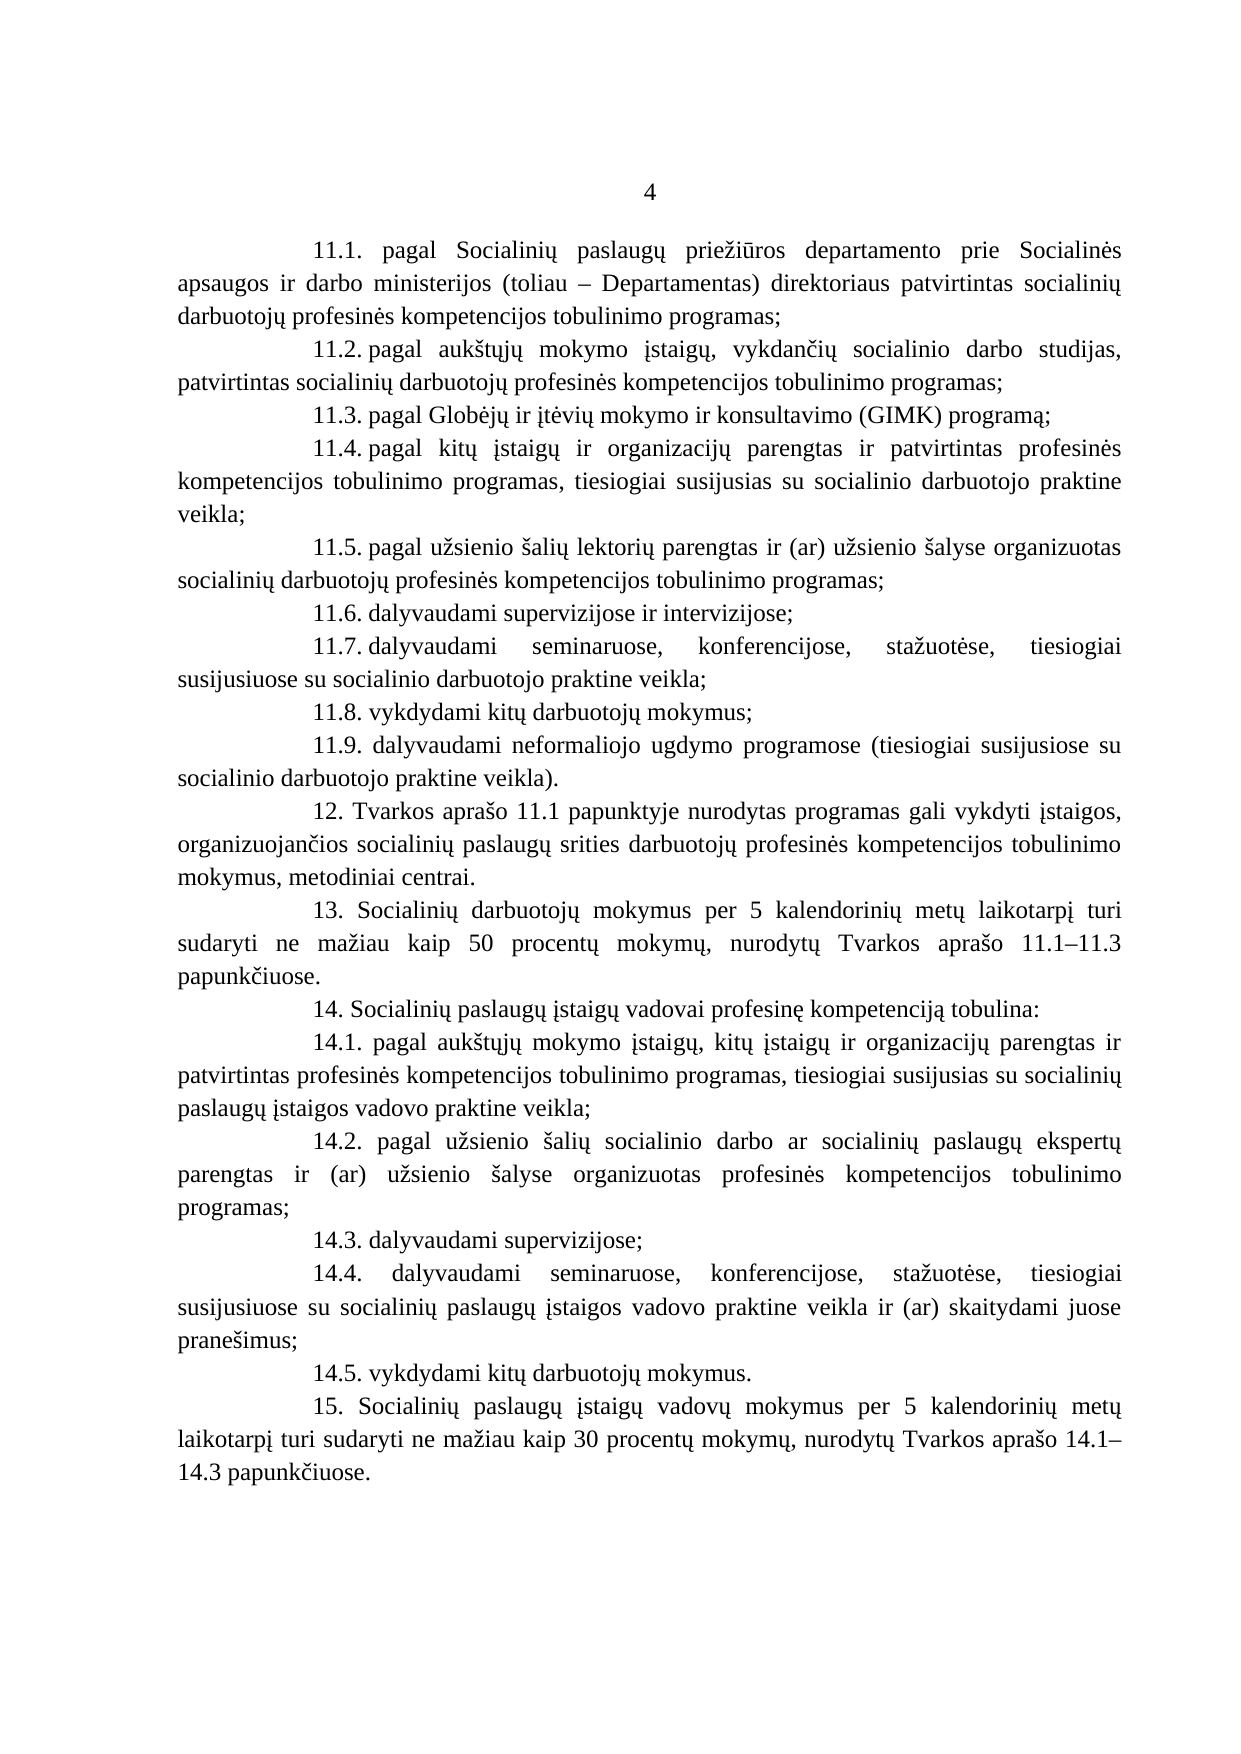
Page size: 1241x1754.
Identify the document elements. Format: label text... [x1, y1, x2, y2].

text 11.1. pagal Socialinių paslaugų priežiūros departamento prie Socialinės apsaugos ir darbo ministerijos (toliau – Departamentas) direktoriaus patvirtintas socialinių darbuotojų profesinės kompetencijos tobulinimo programas; [177, 235, 1122, 329]
text 14.4. dalyvaudami seminaruose, konferencijose, stažuotėse, tiesiogiai susijusiuose su socialinių paslaugų įstaigos vadovo praktine veikla ir (ar) skaitydami juose pranešimus; [177, 1258, 1122, 1354]
text 14.5. vykdydami kitų darbuotojų mokymus. [177, 1358, 1122, 1387]
text 14.2. pagal užsienio šalių socialinio darbo ar socialinių paslaugų ekspertų parengtas ir (ar) užsienio šalyse organizuotas profesinės kompetencijos tobulinimo programas; [177, 1126, 1122, 1221]
text 15. Socialinių paslaugų įstaigų vadovų mokymus per 5 kalendorinių metų laikotarpį turi sudaryti ne mažiau kaip 30 procentų mokymų, nurodytų Tvarkos aprašo 14.1–14.3 papunkčiuose. [177, 1391, 1122, 1486]
text 14.1. pagal aukštųjų mokymo įstaigų, kitų įstaigų ir organizacijų parengtas ir patvirtintas profesinės kompetencijos tobulinimo programas, tiesiogiai susijusias su socialinių paslaugų įstaigos vadovo praktine veikla; [177, 1027, 1122, 1122]
text 11.4. pagal kitų įstaigų ir organizacijų parengtas ir patvirtintas profesinės kompetencijos tobulinimo programas, tiesiogiai susijusias su socialinio darbuotojo praktine veikla; [177, 433, 1122, 528]
text 11.6. dalyvaudami supervizijose ir intervizijose; [177, 598, 1122, 627]
text 11.7. dalyvaudami seminaruose, konferencijose, stažuotėse, tiesiogiai susijusiuose su socialinio darbuotojo praktine veikla; [177, 631, 1122, 693]
text 11.8. vykdydami kitų darbuotojų mokymus; [177, 697, 1122, 726]
text 13. Socialinių darbuotojų mokymus per 5 kalendorinių metų laikotarpį turi sudaryti ne mažiau kaip 50 procentų mokymų, nurodytų Tvarkos aprašo 11.1–11.3 papunkčiuose. [177, 895, 1122, 990]
text 11.5. pagal užsienio šalių lektorių parengtas ir (ar) užsienio šalyse organizuotas socialinių darbuotojų profesinės kompetencijos tobulinimo programas; [177, 532, 1122, 594]
text 11.9. dalyvaudami neformaliojo ugdymo programose (tiesiogiai susijusiose su socialinio darbuotojo praktine veikla). [177, 730, 1122, 792]
text 11.3. pagal Globėjų ir įtėvių mokymo ir konsultavimo (GIMK) programą; [177, 400, 1122, 428]
text 14. Socialinių paslaugų įstaigų vadovai profesinę kompetenciją tobulina: [177, 994, 1122, 1023]
text 11.2. pagal aukštųjų mokymo įstaigų, vykdančių socialinio darbo studijas, patvirtintas socialinių darbuotojų profesinės kompetencijos tobulinimo programas; [177, 334, 1122, 396]
text 14.3. dalyvaudami supervizijose; [177, 1225, 1122, 1254]
text 12. Tvarkos aprašo 11.1 papunktyje nurodytas programas gali vykdyti įstaigos, organizuojančios socialinių paslaugų srities darbuotojų profesinės kompetencijos tobulinimo mokymus, metodiniai centrai. [177, 796, 1122, 891]
